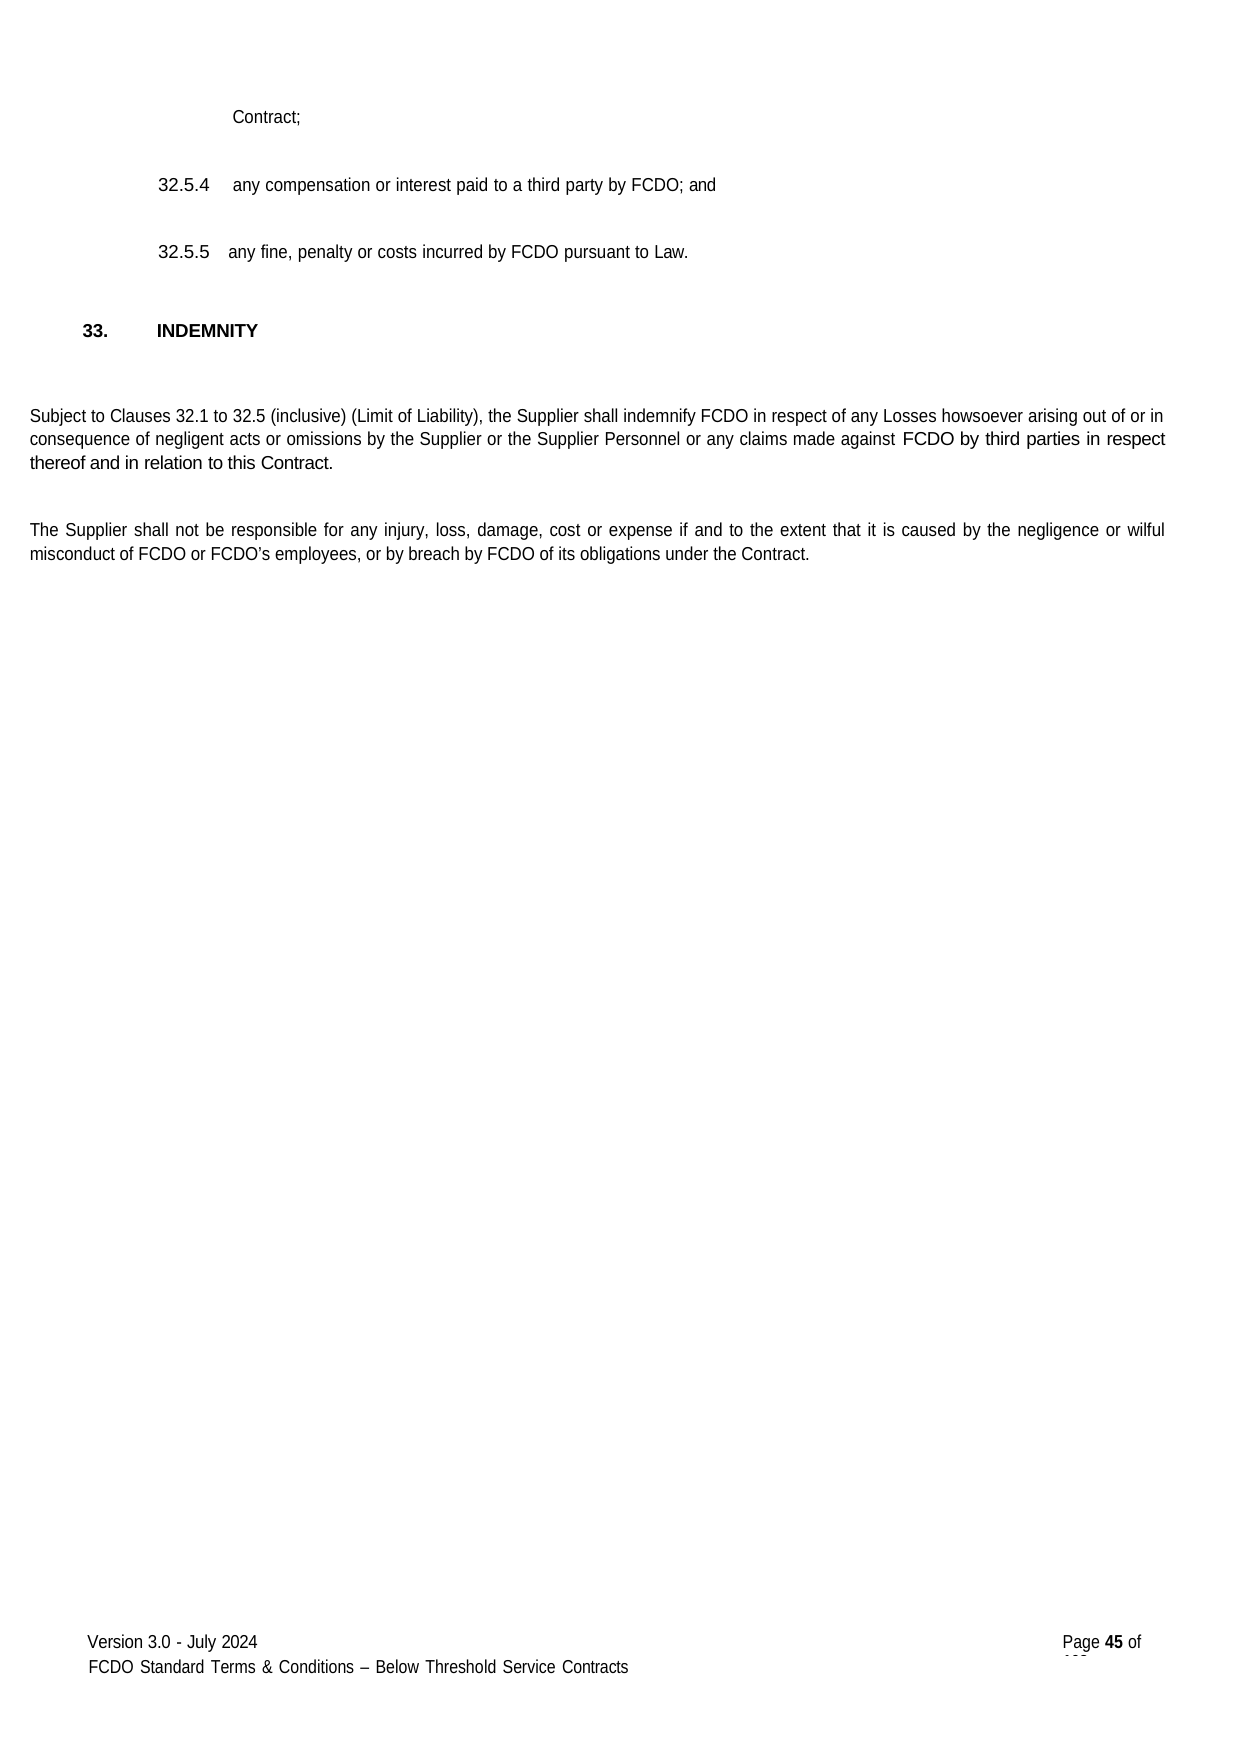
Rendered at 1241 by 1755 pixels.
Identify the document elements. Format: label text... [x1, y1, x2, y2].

list The Supplier shall not be responsible for any injury, loss, damage, cost or expense if and to the extent that it is caused by the negligence or wilful misconduct of FCDO or FCDO’s employees, or by breach by FCDO of its obligations under the Contract. [0, 519, 1166, 564]
subtitle INDEMNITY [82, 320, 1196, 342]
list the additional cost of procuring Replacement Services for the remainder of the Term, which shall include any incremental costs associated with such Replacement Services above those which would have been payable under this Contract; [158, 106, 1166, 128]
list Subject to Clauses 32.1 to 32.5 (inclusive) (Limit of Liability), the Supplier shall indemnify FCDO in respect of any Losses howsoever arising out of or in consequence of negligent acts or omissions by the Supplier or the Supplier Personnel or any claims made against FCDO by third parties in respect thereof and in relation to this Contract. [0, 404, 1166, 473]
list any fine, penalty or costs incurred by FCDO pursuant to Law. [158, 241, 1196, 262]
list any compensation or interest paid to a third party by FCDO; and [158, 173, 1196, 195]
